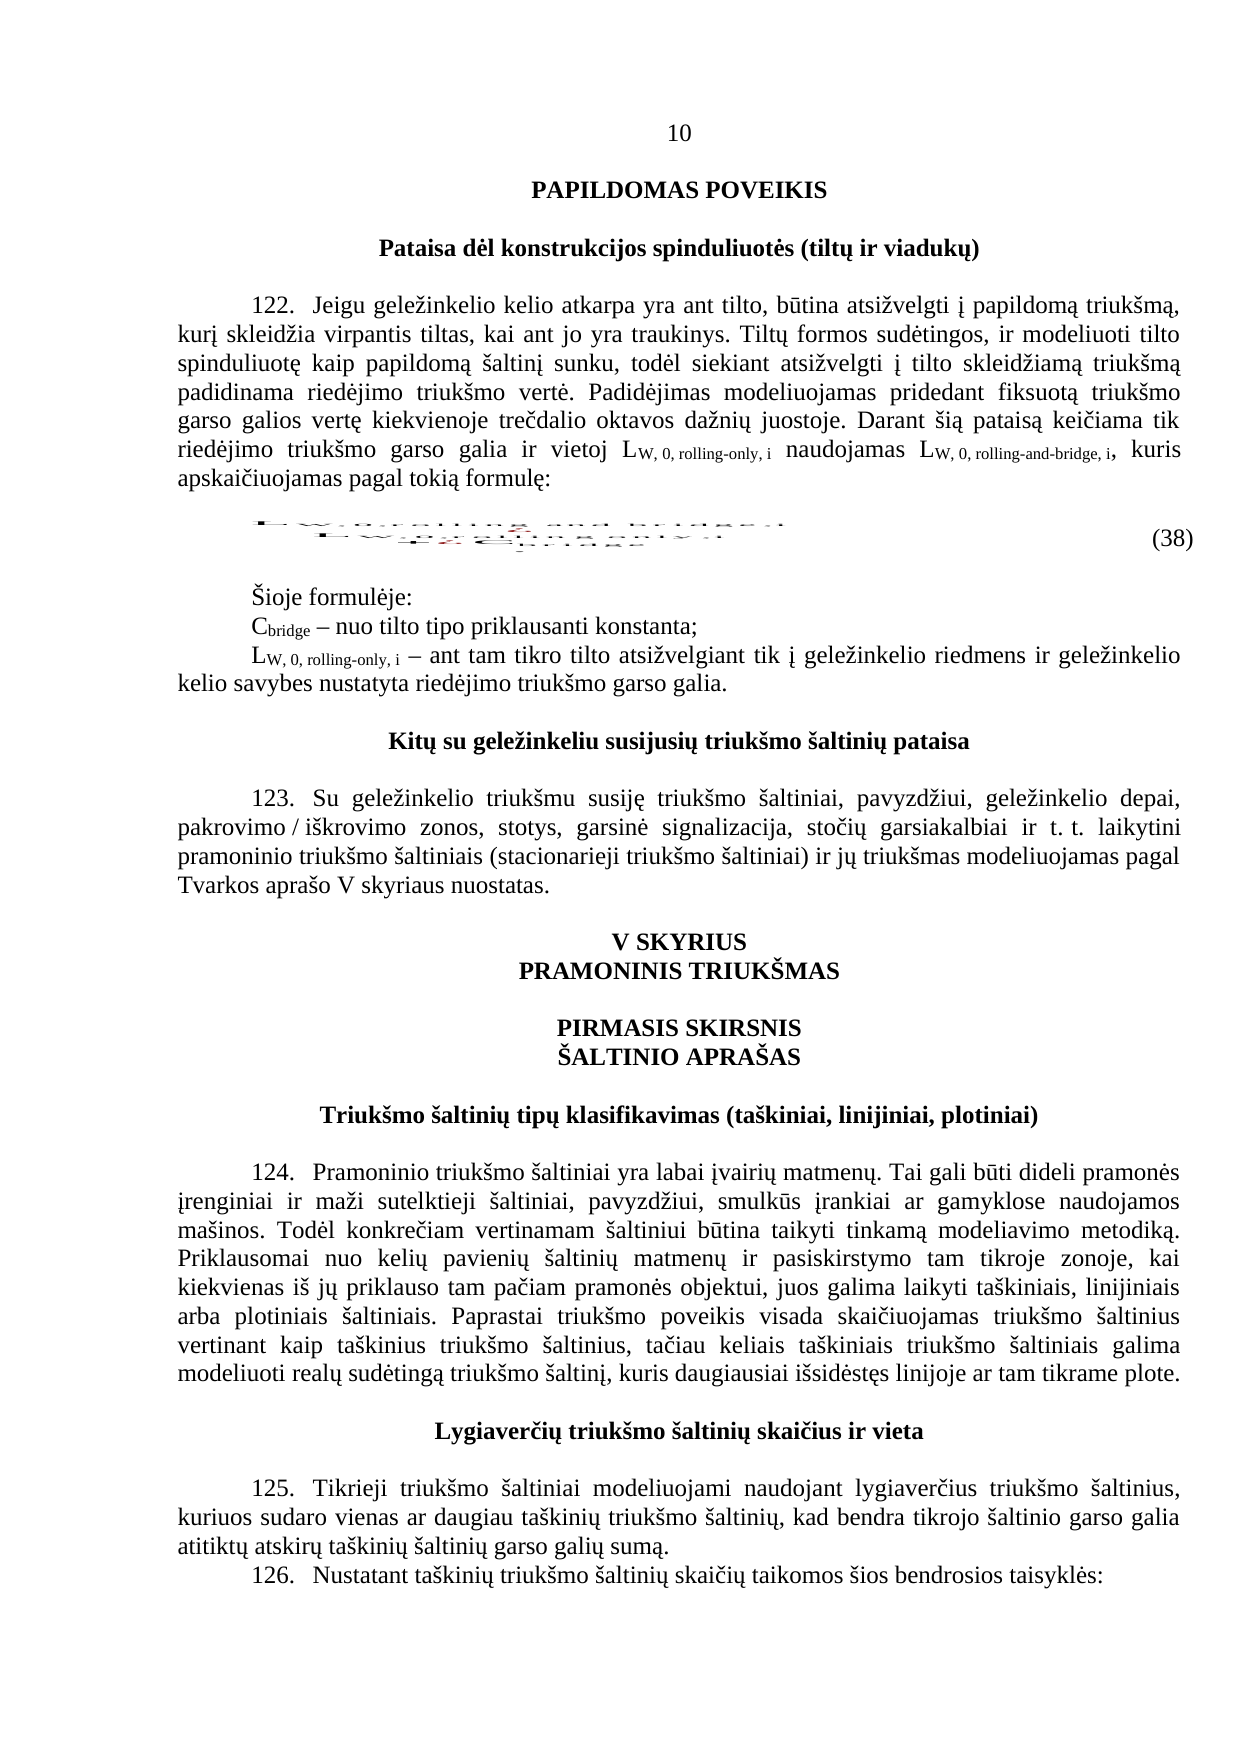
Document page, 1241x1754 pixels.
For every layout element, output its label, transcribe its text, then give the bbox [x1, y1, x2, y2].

text 123. Su geležinkelio triukšmu susiję triukšmo šaltiniai, pavyzdžiui, geležinkelio depai, pakrovimo / iškrovimo zonos, stotys, garsinė signalizacija, stočių garsiakalbiai ir t. t. laikytini pramoninio triukšmo šaltiniais (stacionarieji triukšmo šaltiniai) ir jų triukšmas modeliuojamas pagal Tvarkos aprašo V skyriaus nuostatas. [177, 783, 1181, 898]
text ŠALTINIO APRAŠAS [177, 1042, 1181, 1071]
text Pataisa dėl konstrukcijos spinduliuotės (tiltų ir viadukų) [177, 233, 1181, 262]
text Šioje formulėje: [177, 582, 1181, 611]
table_header ( [1152, 521, 1160, 553]
text 122. Jeigu geležinkelio kelio atkarpa yra ant tilto, būtina atsižvelgti į papildomą triukšmą, kurį skleidžia virpantis tiltas, kai ant jo yra traukinys. Tiltų formos sudėtingos, ir modeliuoti tilto spinduliuotę kaip papildomą šaltinį sunku, todėl siekiant atsižvelgti į tilto skleidžiamą triukšmą padidinama riedėjimo triukšmo vertė. Padidėjimas modeliuojamas pridedant fiksuotą triukšmo garso galios vertę kiekvienoje trečdalio oktavos dažnių juostoje. Darant šią pataisą keičiama tik riedėjimo triukšmo garso galia ir vietoj LW, 0, rolling-only, i naudojamas LW, 0, rolling-and-bridge, i, kuris apskaičiuojamas pagal tokią formulę: [177, 291, 1181, 492]
text LW, 0, rolling-only, i – ant tam tikro tilto atsižvelgiant tik į geležinkelio riedmens ir geležinkelio kelio savybes nustatyta riedėjimo triukšmo garso galia. [177, 640, 1181, 697]
text Triukšmo šaltinių tipų klasifikavimas (taškiniai, linijiniai, plotiniai) [177, 1100, 1181, 1128]
text Cbridge – nuo tilto tipo priklausanti konstanta; [177, 611, 1181, 640]
text 124. Pramoninio triukšmo šaltiniai yra labai įvairių matmenų. Tai gali būti dideli pramonės įrenginiai ir maži sutelktieji šaltiniai, pavyzdžiui, smulkūs įrankiai ar gamyklose naudojamos mašinos. Todėl konkrečiam vertinamam šaltiniui būtina taikyti tinkamą modeliavimo metodiką. Priklausomai nuo kelių pavienių šaltinių matmenų ir pasiskirstymo tam tikroje zonoje, kai kiekvienas iš jų priklauso tam pačiam pramonės objektui, juos galima laikyti taškiniais, linijiniais arba plotiniais šaltiniais. Paprastai triukšmo poveikis visada skaičiuojamas triukšmo šaltinius vertinant kaip taškinius triukšmo šaltinius, tačiau keliais taškiniais triukšmo šaltiniais galima modeliuoti realų sudėtingą triukšmo šaltinį, kuris daugiausiai išsidėstęs linijoje ar tam tikrame plote. [177, 1157, 1181, 1387]
text 125. Tikrieji triukšmo šaltiniai modeliuojami naudojant lygiaverčius triukšmo šaltinius, kuriuos sudaro vienas ar daugiau taškinių triukšmo šaltinių, kad bendra tikrojo šaltinio garso galia atitiktų atskirų taškinių šaltinių garso galių sumą. [177, 1473, 1181, 1560]
text Kitų su geležinkeliu susijusių triukšmo šaltinių pataisa [177, 726, 1181, 755]
text PRAMONINIS TRIUKŠMAS [177, 956, 1181, 985]
table_header [251, 521, 1152, 553]
text 126. Nustatant taškinių triukšmo šaltinių skaičių taikomos šios bendrosios taisyklės: [177, 1560, 1181, 1588]
text PIRMASIS SKIRSNIS [177, 1013, 1181, 1042]
text PAPILDOMAS POVEIKIS [177, 176, 1181, 204]
table_header [177, 521, 251, 553]
table_header 38 [1160, 521, 1185, 553]
table_header ) [1185, 521, 1199, 553]
text V SKYRIUS [177, 927, 1181, 956]
text Lygiaverčių triukšmo šaltinių skaičius ir vieta [177, 1416, 1181, 1445]
